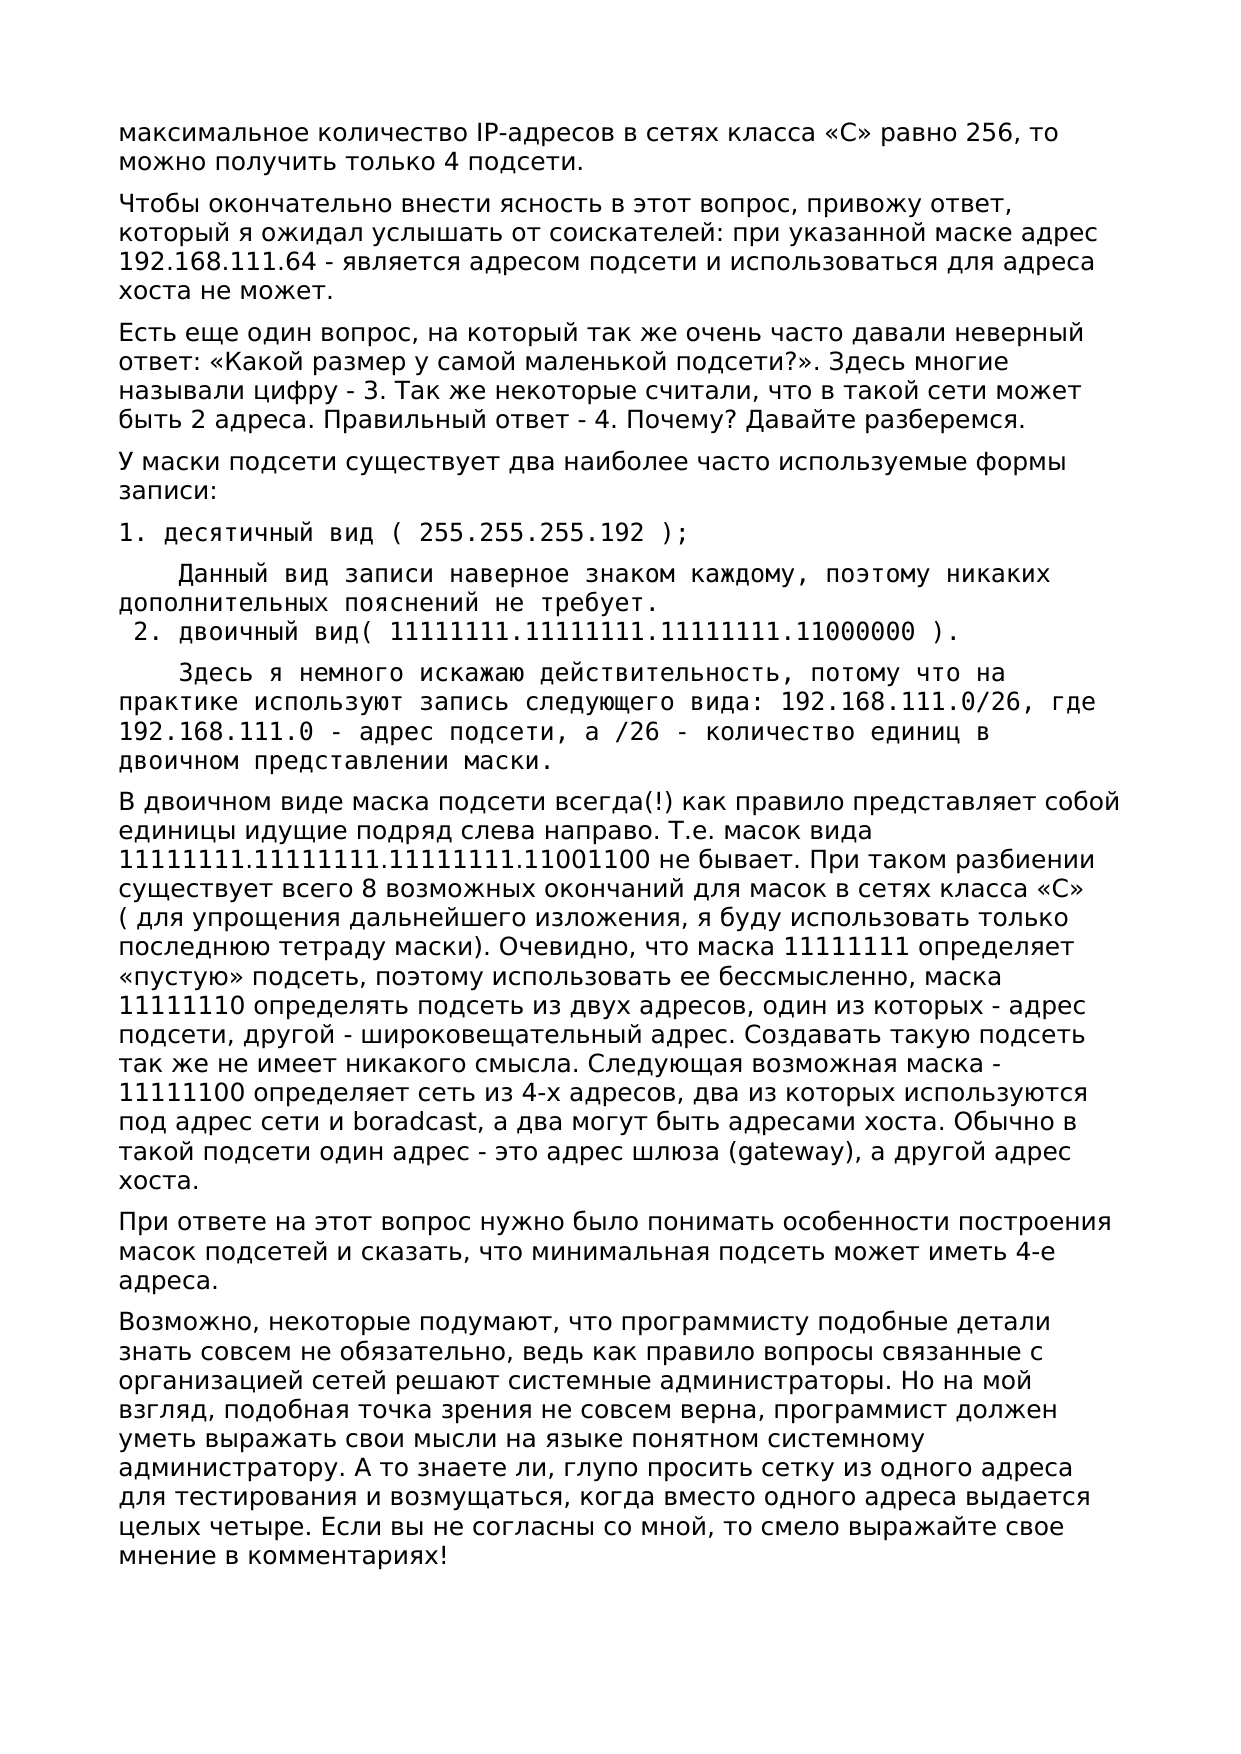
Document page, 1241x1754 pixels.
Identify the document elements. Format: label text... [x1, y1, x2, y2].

text Чтобы окончательно внести ясность в этот вопрос, привожу ответ, который я ожидал услышать от соискателей: при указанной маске адрес 192.168.111.64 - является адресом подсети и использоваться для адреса хоста не может. [118, 189, 1122, 306]
text Есть еще один вопрос, на который так же очень часто давали неверный ответ: «Какой размер у самой маленькой подсети?». Здесь многие называли цифру - 3. Так же некоторые считали, что в такой сети может быть 2 адреса. Правильный ответ - 4. Почему? Давайте разберемся. [118, 318, 1122, 435]
text максимальное количество IP-адресов в сетях класса «C» равно 256, то можно получить только 4 подсети. [118, 118, 1122, 176]
text Возможно, некоторые подумают, что программисту подобные детали знать совсем не обязательно, ведь как правило вопросы связанные с организацией сетей решают системные администраторы. Но на мой взгляд, подобная точка зрения не совсем верна, программист должен уметь выражать свои мысли на языке понятном системному администратору. А то знаете ли, глупо просить сетку из одного адреса для тестирования и возмущаться, когда вместо одного адреса выдается целых четыре. Если вы не согласны со мной, то смело выражайте свое мнение в комментариях! [118, 1308, 1122, 1570]
text Данный вид записи наверное знаком каждому, поэтому никаких дополнительных пояснений не требует. 2. двоичный вид( 11111111.11111111.11111111.11000000 ). [118, 559, 1122, 647]
text У маски подсети существует два наиболее часто используемые формы записи: [118, 447, 1122, 506]
text В двоичном виде маска подсети всегда(!) как правило представляет собой единицы идущие подряд слева направо. Т.е. масок вида 11111111.11111111.11111111.11001100 не бывает. При таком разбиении существует всего 8 возможных окончаний для масок в сетях класса «C» ( для упрощения дальнейшего изложения, я буду использовать только последнюю тетраду маски). Очевидно, что маска 11111111 определяет «пустую» подсеть, поэтому использовать ее бессмысленно, маска 11111110 определять подсеть из двух адресов, один из которых - адрес подсети, другой - широковещательный адрес. Создавать такую подсеть так же не имеет никакого смысла. Следующая возможная маска - 11111100 определяет сеть из 4-х адресов, два из которых используются под адрес сети и boradcast, а два могут быть адресами хоста. Обычно в такой подсети один адрес - это адрес шлюза (gateway), а другой адрес хоста. [118, 787, 1122, 1195]
text При ответе на этот вопрос нужно было понимать особенности построения масок подсетей и сказать, что минимальная подсеть может иметь 4-е адреса. [118, 1208, 1122, 1295]
text Здесь я немного искажаю действительность, потому что на практике используют запись следующего вида: 192.168.111.0/26, где 192.168.111.0 - адрес подсети, а /26 - количество единиц в двоичном представлении маски. [118, 658, 1122, 775]
text 1. десятичный вид ( 255.255.255.192 ); [118, 518, 1122, 547]
